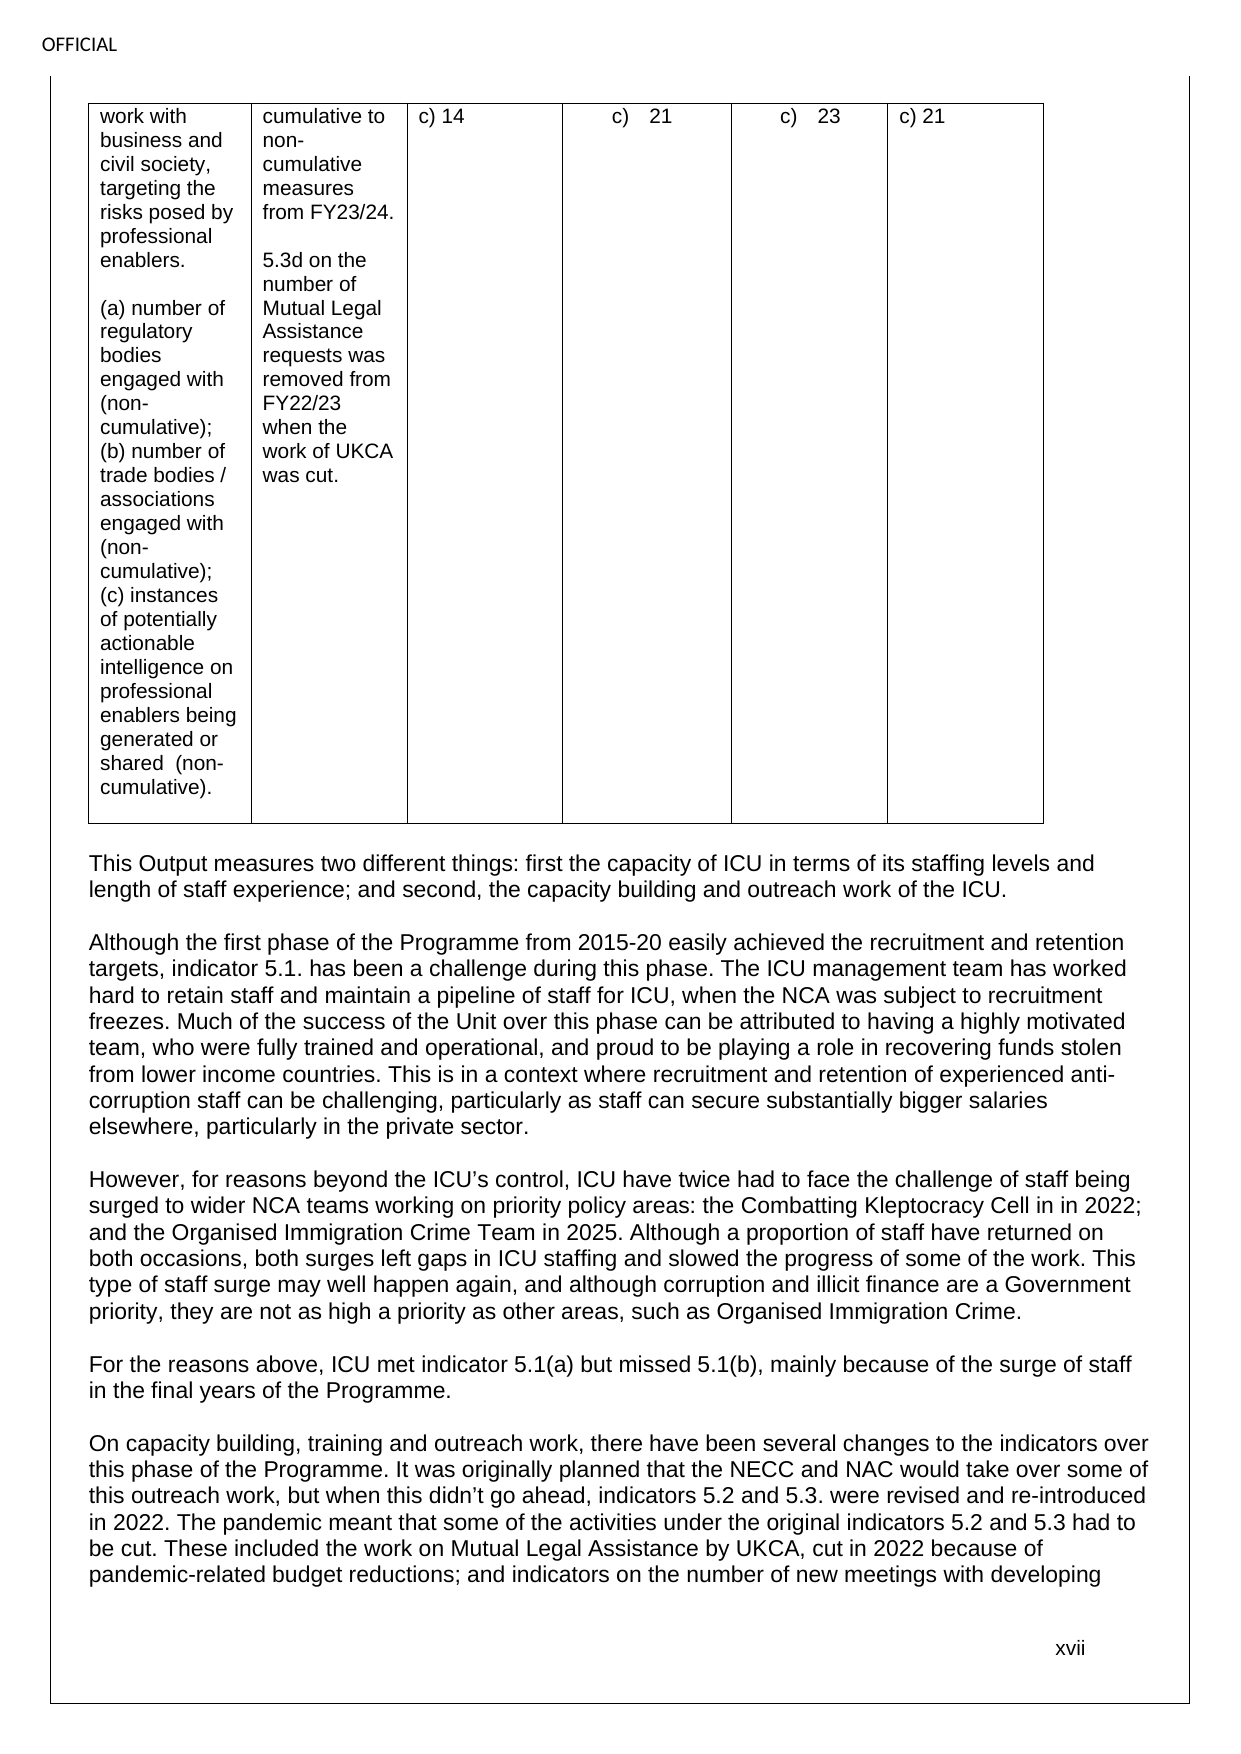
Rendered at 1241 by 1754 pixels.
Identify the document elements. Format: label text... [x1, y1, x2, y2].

table_cell c) 14 [408, 104, 562, 822]
text However, for reasons beyond the ICU’s control, ICU have twice had to face the challenge of staff being surged to wider NCA teams working on priority policy areas: the Combatting Kleptocracy Cell in in 2022; and the Organised Immigration Crime Team in 2025. Although a proportion of staff have returned on both occasions, both surges left gaps in ICU staffing and slowed the progress of some of the work. This type of staff surge may well happen again, and although corruption and illicit finance are a Government priority, they are not as high a priority as other areas, such as Organised Immigration Crime. [89, 1166, 1152, 1324]
table_cell c) 21 [888, 104, 1043, 822]
text Although the first phase of the Programme from 2015-20 easily achieved the recruitment and retention targets, indicator 5.1. has been a challenge during this phase. The ICU management team has worked hard to retain staff and maintain a pipeline of staff for ICU, when the NCA was subject to recruitment freezes. Much of the success of the Unit over this phase can be attributed to having a highly motivated team, who were fully trained and operational, and proud to be playing a role in recovering funds stolen from lower income countries. This is in a context where recruitment and retention of experienced anti-corruption staff can be challenging, particularly as staff can secure substantially bigger salaries elsewhere, particularly in the private sector. [89, 929, 1152, 1140]
text This Output measures two different things: first the capacity of ICU in terms of its staffing levels and length of staff experience; and second, the capacity building and outreach work of the ICU. [89, 850, 1152, 902]
table_cell 24 44 23 [732, 104, 887, 822]
table_cell 23 39 21 [563, 104, 731, 822]
text For the reasons above, ICU met indicator 5.1(a) but missed 5.1(b), mainly because of the surge of staff in the final years of the Programme. [89, 1351, 1152, 1403]
table_cell cumulative to non-cumulative measures from FY23/24. 5.3d on the number of Mutual Legal Assistance requests was removed from FY22/23 when the work of UKCA was cut. [252, 104, 407, 822]
table_cell work with business and civil society, targeting the risks posed by professional enablers. (a) number of regulatory bodies engaged with (non-cumulative); (b) number of trade bodies / associations engaged with (non-cumulative); (c) instances of potentially actionable intelligence on professional enablers being generated or shared (non-cumulative). [89, 104, 251, 822]
text On capacity building, training and outreach work, there have been several changes to the indicators over this phase of the Programme. It was originally planned that the NECC and NAC would take over some of this outreach work, but when this didn’t go ahead, indicators 5.2 and 5.3. were revised and re-introduced in 2022. The pandemic meant that some of the activities under the original indicators 5.2 and 5.3 had to be cut. These included the work on Mutual Legal Assistance by UKCA, cut in 2022 because of pandemic-related budget reductions; and indicators on the number of new meetings with developing [89, 1429, 1152, 1588]
